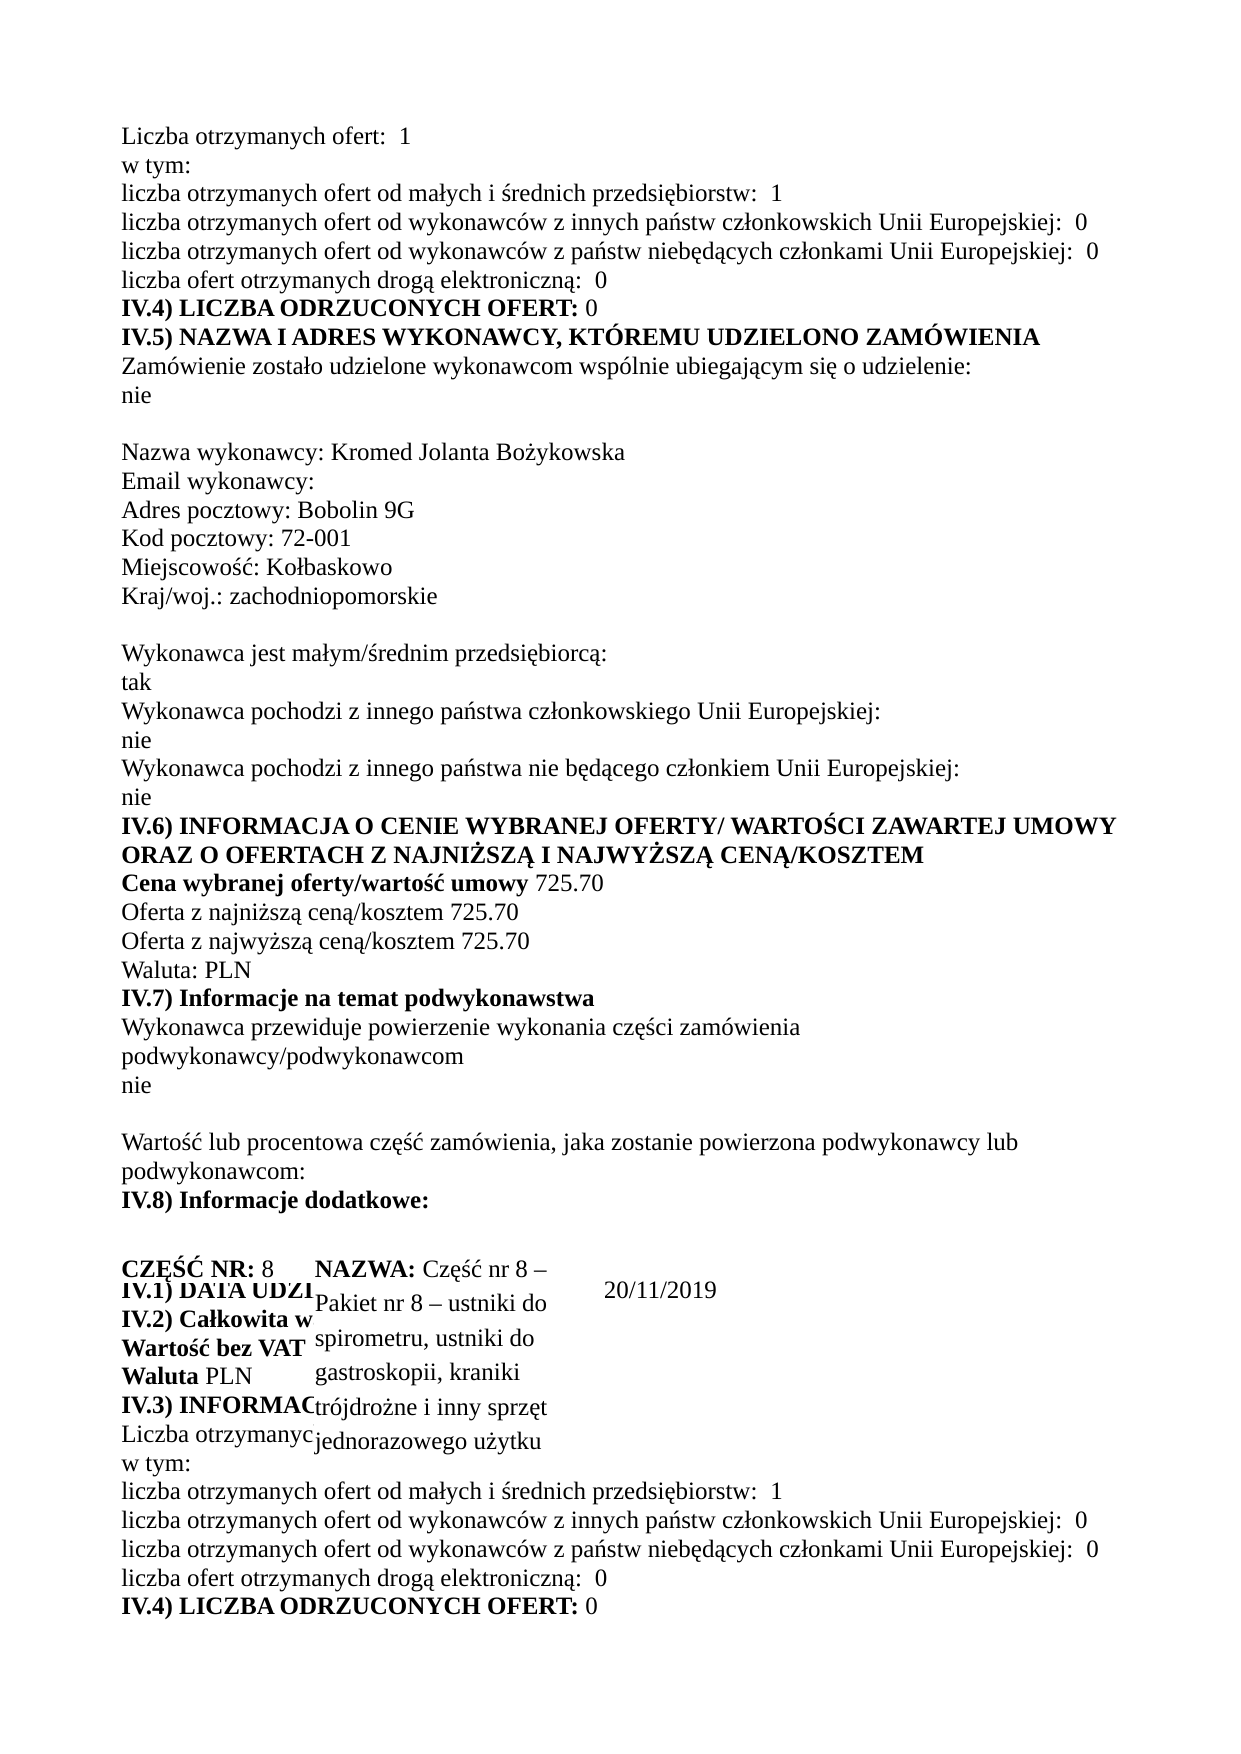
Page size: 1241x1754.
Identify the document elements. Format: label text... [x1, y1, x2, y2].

table_cell IV.1) DATA UDZIELENIA ZAMÓWIENIA: 20/11/2019 IV.2) Całkowita wartość zamówienia Wartość bez VAT 18562.00 Waluta PLN IV.3) INFORMACJE O OFERTACH Liczba otrzymanych ofert: 1 w tym: liczba otrzymanych ofert od małych i średnich przedsiębiorstw: 1 liczba otrzymanych ofert od wykonawców z innych państw członkowskich Unii Europejskiej: 0 liczba otrzymanych ofert od wykonawców z państw niebędących członkami Unii Europejskiej: 0 liczba ofert otrzymanych drogą elektroniczną: 0 IV.4) LICZBA ODRZUCONYCH OFERT: 0 IV.5) NAZWA I ADRES WYKONAWCY, KTÓREMU UDZIELONO ZAMÓWIENIA Zamówienie zostało udzielone wykonawcom wspólnie ubiegającym się o udzielenie: nie Nazwa wykonawcy: Kromed Jolanta Bożykowska Email wykonawcy: Adres pocztowy: Bobolin 9G Kod pocztowy: 72-001 Miejscowość: Kołbaskowo Kraj/woj.: zachodniopomorskie Wykonawca jest małym/średnim przedsiębiorcą: tak Wykonawca pochodzi z innego państwa członkowskiego Unii Europejskiej: nie Wykonawca pochodzi z innego państwa nie będącego członkiem Unii Europejskiej: nie IV.6) INFORMACJA O CENIE WYBRANEJ OFERTY/ WARTOŚCI ZAWARTEJ UMOWY ORAZ O OFERTACH Z NAJNIŻSZĄ I NAJWYŻSZĄ CENĄ/KOSZTEM Cena wybranej oferty/wartość umowy 18609.10 Oferta z najniższą ceną/kosztem 18609.10 Oferta z najwyższą ceną/kosztem 18609.10 Waluta: PLN IV.7) Informacje na temat podwykonawstwa Wykonawca przewiduje powierzenie wykonania części zamówienia podwykonawcy/podwykonawcom nie Wartość lub procentowa część zamówienia, jaka zostanie powierzona podwykonawcy lub podwykonawcom: IV.8) Informacje dodatkowe: [118, 1272, 1122, 1623]
table_cell [608, 1262, 1122, 1272]
table_cell IV.1) DATA UDZIELENIA ZAMÓWIENIA: 20/11/2019 IV.2) Całkowita wartość zamówienia Wartość bez VAT 600.00 Waluta PLN IV.3) INFORMACJE O OFERTACH Liczba otrzymanych ofert: 1 w tym: liczba otrzymanych ofert od małych i średnich przedsiębiorstw: 1 liczba otrzymanych ofert od wykonawców z innych państw członkowskich Unii Europejskiej: 0 liczba otrzymanych ofert od wykonawców z państw niebędących członkami Unii Europejskiej: 0 liczba ofert otrzymanych drogą elektroniczną: 0 IV.4) LICZBA ODRZUCONYCH OFERT: 0 IV.5) NAZWA I ADRES WYKONAWCY, KTÓREMU UDZIELONO ZAMÓWIENIA Zamówienie zostało udzielone wykonawcom wspólnie ubiegającym się o udzielenie: nie Nazwa wykonawcy: Kromed Jolanta Bożykowska Email wykonawcy: Adres pocztowy: Bobolin 9G Kod pocztowy: 72-001 Miejscowość: Kołbaskowo Kraj/woj.: zachodniopomorskie Wykonawca jest małym/średnim przedsiębiorcą: tak Wykonawca pochodzi z innego państwa członkowskiego Unii Europejskiej: nie Wykonawca pochodzi z innego państwa nie będącego członkiem Unii Europejskiej: nie IV.6) INFORMACJA O CENIE WYBRANEJ OFERTY/ WARTOŚCI ZAWARTEJ UMOWY ORAZ O OFERTACH Z NAJNIŻSZĄ I NAJWYŻSZĄ CENĄ/KOSZTEM Cena wybranej oferty/wartość umowy 725.70 Oferta z najniższą ceną/kosztem 725.70 Oferta z najwyższą ceną/kosztem 725.70 Waluta: PLN IV.7) Informacje na temat podwykonawstwa Wykonawca przewiduje powierzenie wykonania części zamówienia podwykonawcy/podwykonawcom nie Wartość lub procentowa część zamówienia, jaka zostanie powierzona podwykonawcy lub podwykonawcom: IV.8) Informacje dodatkowe: [118, 118, 1122, 1216]
table_header [608, 1251, 1122, 1262]
table_header [118, 1251, 608, 1455]
